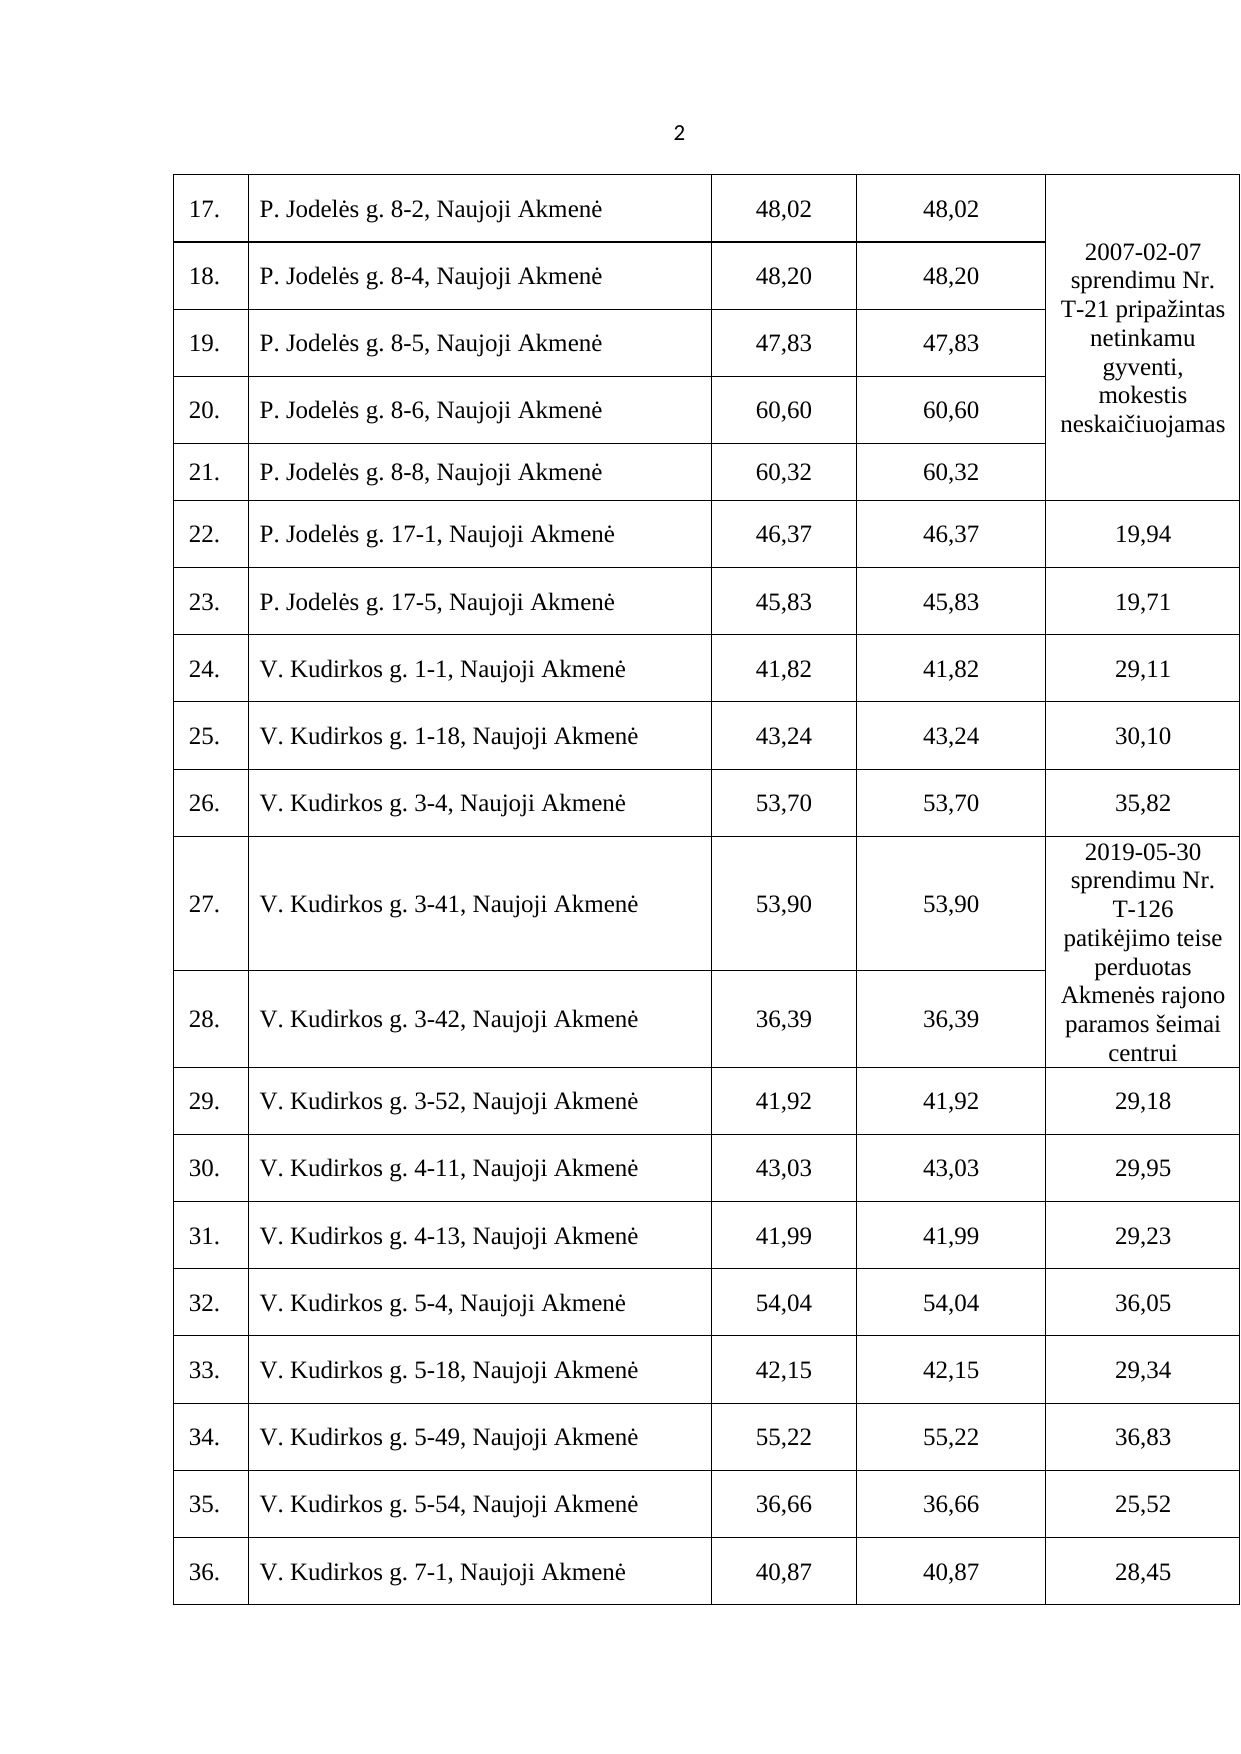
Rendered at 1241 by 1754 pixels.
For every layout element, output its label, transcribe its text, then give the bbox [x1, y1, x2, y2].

table_cell 53,90 [712, 837, 856, 970]
table_cell V. Kudirkos g. 5-54, Naujoji Akmenė [249, 1471, 711, 1537]
table_cell 40,87 [712, 1538, 856, 1604]
table_cell 35. [174, 1471, 248, 1537]
table_cell 53,90 [857, 837, 1045, 970]
table_cell 45,83 [712, 568, 856, 634]
table_cell 28. [174, 971, 248, 1067]
table_cell 55,22 [857, 1404, 1045, 1470]
table_cell 26. [174, 770, 248, 836]
table_cell 48,02 [857, 175, 1045, 241]
table_cell 17. [174, 175, 248, 241]
table_cell 29,23 [1046, 1202, 1239, 1268]
table_cell 36. [174, 1538, 248, 1604]
table_cell 35,82 [1046, 770, 1239, 836]
table_cell 47,83 [857, 310, 1045, 376]
table_cell 45,83 [857, 568, 1045, 634]
table_cell 21. [174, 444, 248, 500]
table_cell 53,70 [712, 770, 856, 836]
table_cell V. Kudirkos g. 7-1, Naujoji Akmenė [249, 1538, 711, 1604]
table_cell 53,70 [857, 770, 1045, 836]
table_cell 24. [174, 635, 248, 701]
table_cell 30,10 [1046, 702, 1239, 768]
table_cell 34. [174, 1404, 248, 1470]
table_cell P. Jodelės g. 8-6, Naujoji Akmenė [249, 377, 711, 443]
table_cell 41,82 [857, 635, 1045, 701]
table_cell 29,18 [1046, 1068, 1239, 1134]
table_cell 29,11 [1046, 635, 1239, 701]
table_cell 19. [174, 310, 248, 376]
table_cell 36,39 [712, 971, 856, 1067]
table_cell 60,60 [857, 377, 1045, 443]
table_cell 42,15 [857, 1336, 1045, 1403]
table_cell P. Jodelės g. 17-5, Naujoji Akmenė [249, 568, 711, 634]
table_cell P. Jodelės g. 8-4, Naujoji Akmenė [249, 243, 711, 308]
table_cell P. Jodelės g. 8-2, Naujoji Akmenė [249, 175, 711, 241]
table_cell V. Kudirkos g. 1-1, Naujoji Akmenė [249, 635, 711, 701]
table_cell 19,94 [1046, 501, 1239, 567]
table_cell P. Jodelės g. 17-1, Naujoji Akmenė [249, 501, 711, 567]
table_cell 23. [174, 568, 248, 634]
table_cell 29. [174, 1068, 248, 1134]
table_cell P. Jodelės g. 8-5, Naujoji Akmenė [249, 310, 711, 376]
table_cell 41,92 [857, 1068, 1045, 1134]
table_cell 60,60 [712, 377, 856, 443]
table_cell 42,15 [712, 1336, 856, 1403]
table_cell 41,92 [712, 1068, 856, 1134]
table_cell 46,37 [712, 501, 856, 567]
table_cell V. Kudirkos g. 4-11, Naujoji Akmenė [249, 1135, 711, 1201]
table_cell 32. [174, 1269, 248, 1335]
table_cell 25. [174, 702, 248, 768]
table_cell V. Kudirkos g. 4-13, Naujoji Akmenė [249, 1202, 711, 1268]
table_cell 54,04 [712, 1269, 856, 1335]
table_cell V. Kudirkos g. 3-42, Naujoji Akmenė [249, 971, 711, 1067]
table_cell V. Kudirkos g. 3-4, Naujoji Akmenė [249, 770, 711, 836]
table_cell 48,20 [712, 243, 856, 308]
table_cell 60,32 [857, 444, 1045, 500]
table_cell 60,32 [712, 444, 856, 500]
table_cell 33. [174, 1336, 248, 1403]
table_cell 36,05 [1046, 1269, 1239, 1335]
table_cell 55,22 [712, 1404, 856, 1470]
table_cell 41,82 [712, 635, 856, 701]
table_cell 28,45 [1046, 1538, 1239, 1604]
table_cell 27. [174, 837, 248, 970]
table_cell 29,34 [1046, 1336, 1239, 1403]
table_cell 54,04 [857, 1269, 1045, 1335]
table_cell 46,37 [857, 501, 1045, 567]
table_cell 43,24 [712, 702, 856, 768]
table_cell V. Kudirkos g. 5-18, Naujoji Akmenė [249, 1336, 711, 1403]
table_cell 2007-02-07 sprendimu Nr. T-21 pripažintas netinkamu gyventi, mokestis neskaičiuojamas [1046, 175, 1239, 500]
table_cell 48,02 [712, 175, 856, 241]
table_cell V. Kudirkos g. 5-49, Naujoji Akmenė [249, 1404, 711, 1470]
table_cell V. Kudirkos g. 1-18, Naujoji Akmenė [249, 702, 711, 768]
table_cell 36,83 [1046, 1404, 1239, 1470]
table_cell 48,20 [857, 243, 1045, 308]
table_cell V. Kudirkos g. 3-52, Naujoji Akmenė [249, 1068, 711, 1134]
table_cell 41,99 [857, 1202, 1045, 1268]
table_cell 43,03 [857, 1135, 1045, 1201]
table_cell 31. [174, 1202, 248, 1268]
table_cell 43,24 [857, 702, 1045, 768]
table_cell 2019-05-30 sprendimu Nr. T-126 patikėjimo teise perduotas Akmenės rajono paramos šeimai centrui [1046, 837, 1239, 1067]
table_cell 29,95 [1046, 1135, 1239, 1201]
table_cell 43,03 [712, 1135, 856, 1201]
table_cell 20. [174, 377, 248, 443]
table_cell 36,39 [857, 971, 1045, 1067]
table_cell 41,99 [712, 1202, 856, 1268]
table_cell 22. [174, 501, 248, 567]
table_cell V. Kudirkos g. 3-41, Naujoji Akmenė [249, 837, 711, 970]
table_cell 40,87 [857, 1538, 1045, 1604]
table_cell 47,83 [712, 310, 856, 376]
table_cell 36,66 [857, 1471, 1045, 1537]
table_cell V. Kudirkos g. 5-4, Naujoji Akmenė [249, 1269, 711, 1335]
table_cell P. Jodelės g. 8-8, Naujoji Akmenė [249, 444, 711, 500]
table_cell 25,52 [1046, 1471, 1239, 1537]
table_cell 36,66 [712, 1471, 856, 1537]
table_cell 18. [174, 243, 248, 308]
table_cell 19,71 [1046, 568, 1239, 634]
table_cell 30. [174, 1135, 248, 1201]
